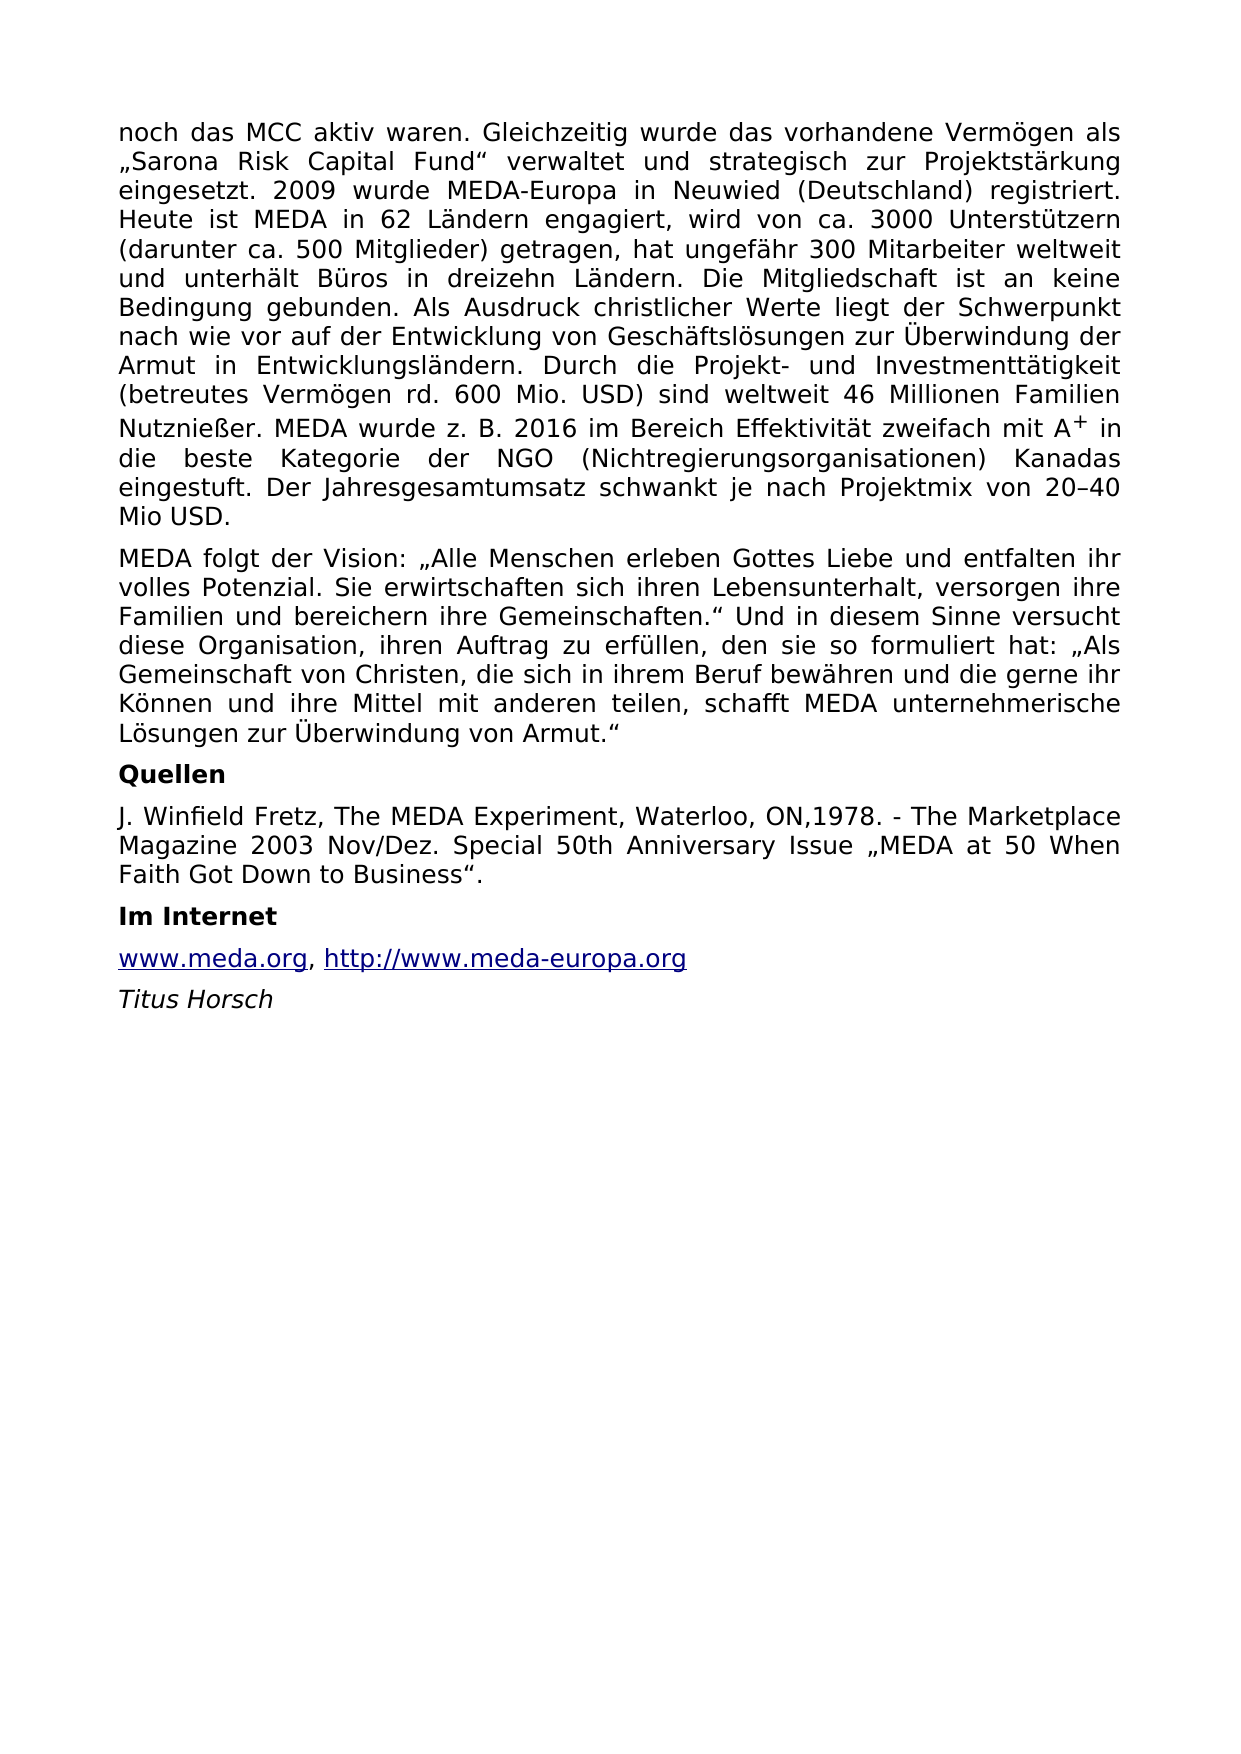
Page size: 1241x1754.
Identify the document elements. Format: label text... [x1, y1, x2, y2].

text J. Winfield Fretz, The MEDA Experiment, Waterloo, ON,1978. - The Marketplace Magazine 2003 Nov/Dez. Special 50th Anniversary Issue „MEDA at 50 When Faith Got Down to Business“. [118, 802, 1122, 890]
text Quellen [118, 761, 1122, 790]
text MEDA folgt der Vision: „Alle Menschen erleben Gottes Liebe und entfalten ihr volles Potenzial. Sie erwirtschaften sich ihren Lebensunterhalt, versorgen ihre Familien und bereichern ihre Gemeinschaften.“ Und in diesem Sinne versucht diese Organisation, ihren Auftrag zu erfüllen, den sie so formuliert hat: „Als Gemeinschaft von Christen, die sich in ihrem Beruf bewähren und die gerne ihr Können und ihre Mittel mit anderen teilen, schafft MEDA unternehmerische Lösungen zur Überwindung von Armut.“ [118, 544, 1122, 748]
text noch das MCC aktiv waren. Gleichzeitig wurde das vorhandene Vermögen als „Sarona Risk Capital Fund“ verwaltet und strategisch zur Projektstärkung eingesetzt. 2009 wurde MEDA-Europa in Neuwied (Deutschland) registriert. Heute ist MEDA in 62 Ländern engagiert, wird von ca. 3000 Unterstützern (darunter ca. 500 Mitglieder) getragen, hat ungefähr 300 Mitarbeiter weltweit und unterhält Büros in dreizehn Ländern. Die Mitgliedschaft ist an keine Bedingung gebunden. Als Ausdruck christlicher Werte liegt der Schwerpunkt nach wie vor auf der Entwicklung von Geschäftslösungen zur Überwindung der Armut in Entwicklungsländern. Durch die Projekt- und Investmenttätigkeit (betreutes Vermögen rd. 600 Mio. USD) sind weltweit 46 Millionen Familien Nutznießer. MEDA wurde z. B. 2016 im Bereich Effektivität zweifach mit A+ in die beste Kategorie der NGO (Nichtregierungsorganisationen) Kanadas eingestuft. Der Jahresgesamtumsatz schwankt je nach Projektmix von 20–40 Mio USD. [118, 118, 1122, 531]
text www.meda.org, http://www.meda-europa.org [118, 944, 1122, 973]
text Titus Horsch [118, 986, 1122, 1015]
text Im Internet [118, 902, 1122, 931]
